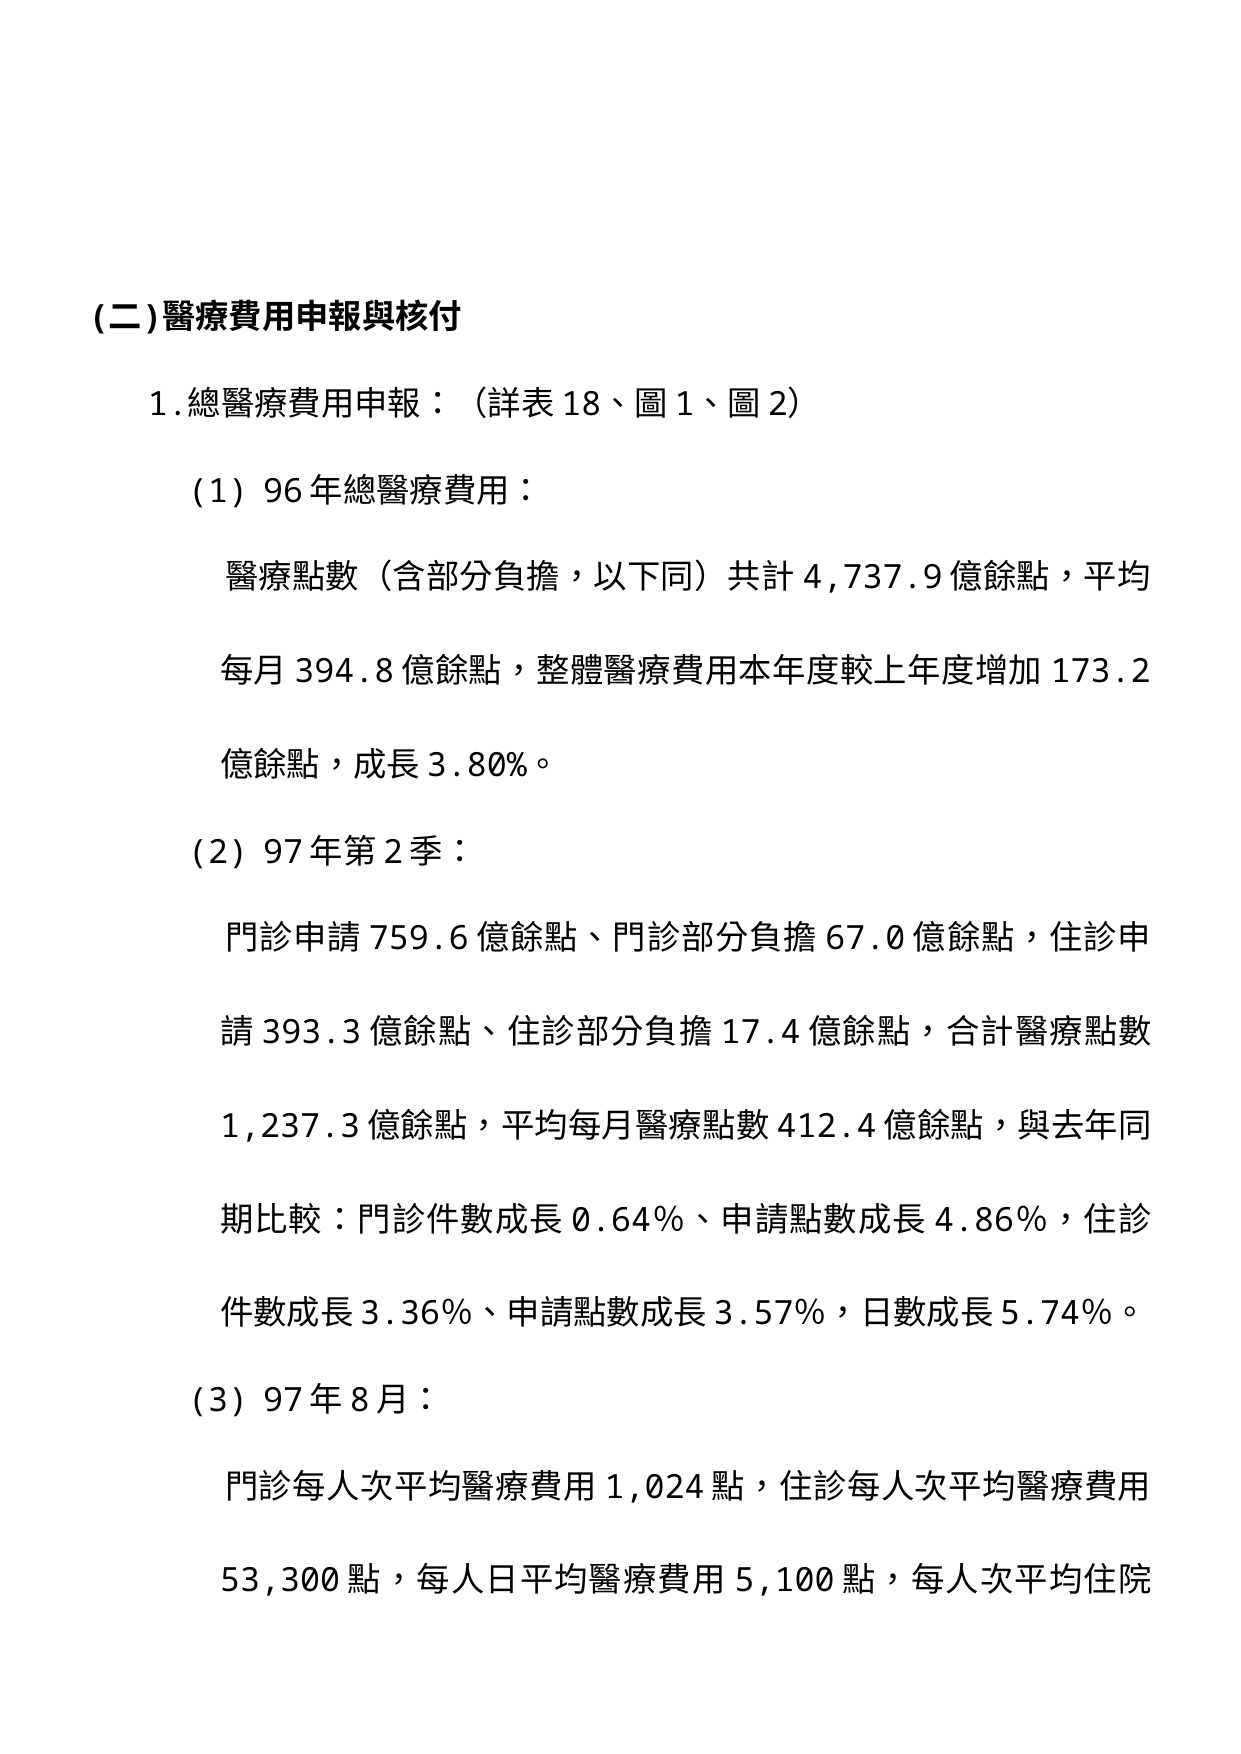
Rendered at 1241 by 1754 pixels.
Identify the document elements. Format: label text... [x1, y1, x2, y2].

text 醫療點數（含部分負擔，以下同）共計4,737.9億餘點，平均每月394.8億餘點，整體醫療費用本年度較上年度增加173.2億餘點，成長3.80%。 [220, 533, 1151, 783]
list 97年8月： [188, 1355, 1152, 1418]
text (二)醫療費用申報與核付 [89, 273, 1152, 335]
text 1.總醫療費用申報：（詳表18、圖1、圖2） [148, 359, 1152, 422]
text 門診每人次平均醫療費用1,024點，住診每人次平均醫療費用53,300點，每人日平均醫療費用5,100點，每人次平均住院 [220, 1442, 1152, 1598]
text 門診申請759.6億餘點、門診部分負擔67.0億餘點，住診申請393.3億餘點、住診部分負擔17.4億餘點，合計醫療點數1,237.3億餘點，平均每月醫療點數412.4億餘點，與去年同期比較：門診件數成長0.64％、申請點數成長4.86％，住診件數成長3.36％、申請點數成長3.57％，日數成長5.74％。 [220, 894, 1152, 1331]
list 96年總醫療費用： [188, 446, 1152, 509]
list 97年第2季： [188, 807, 1152, 869]
